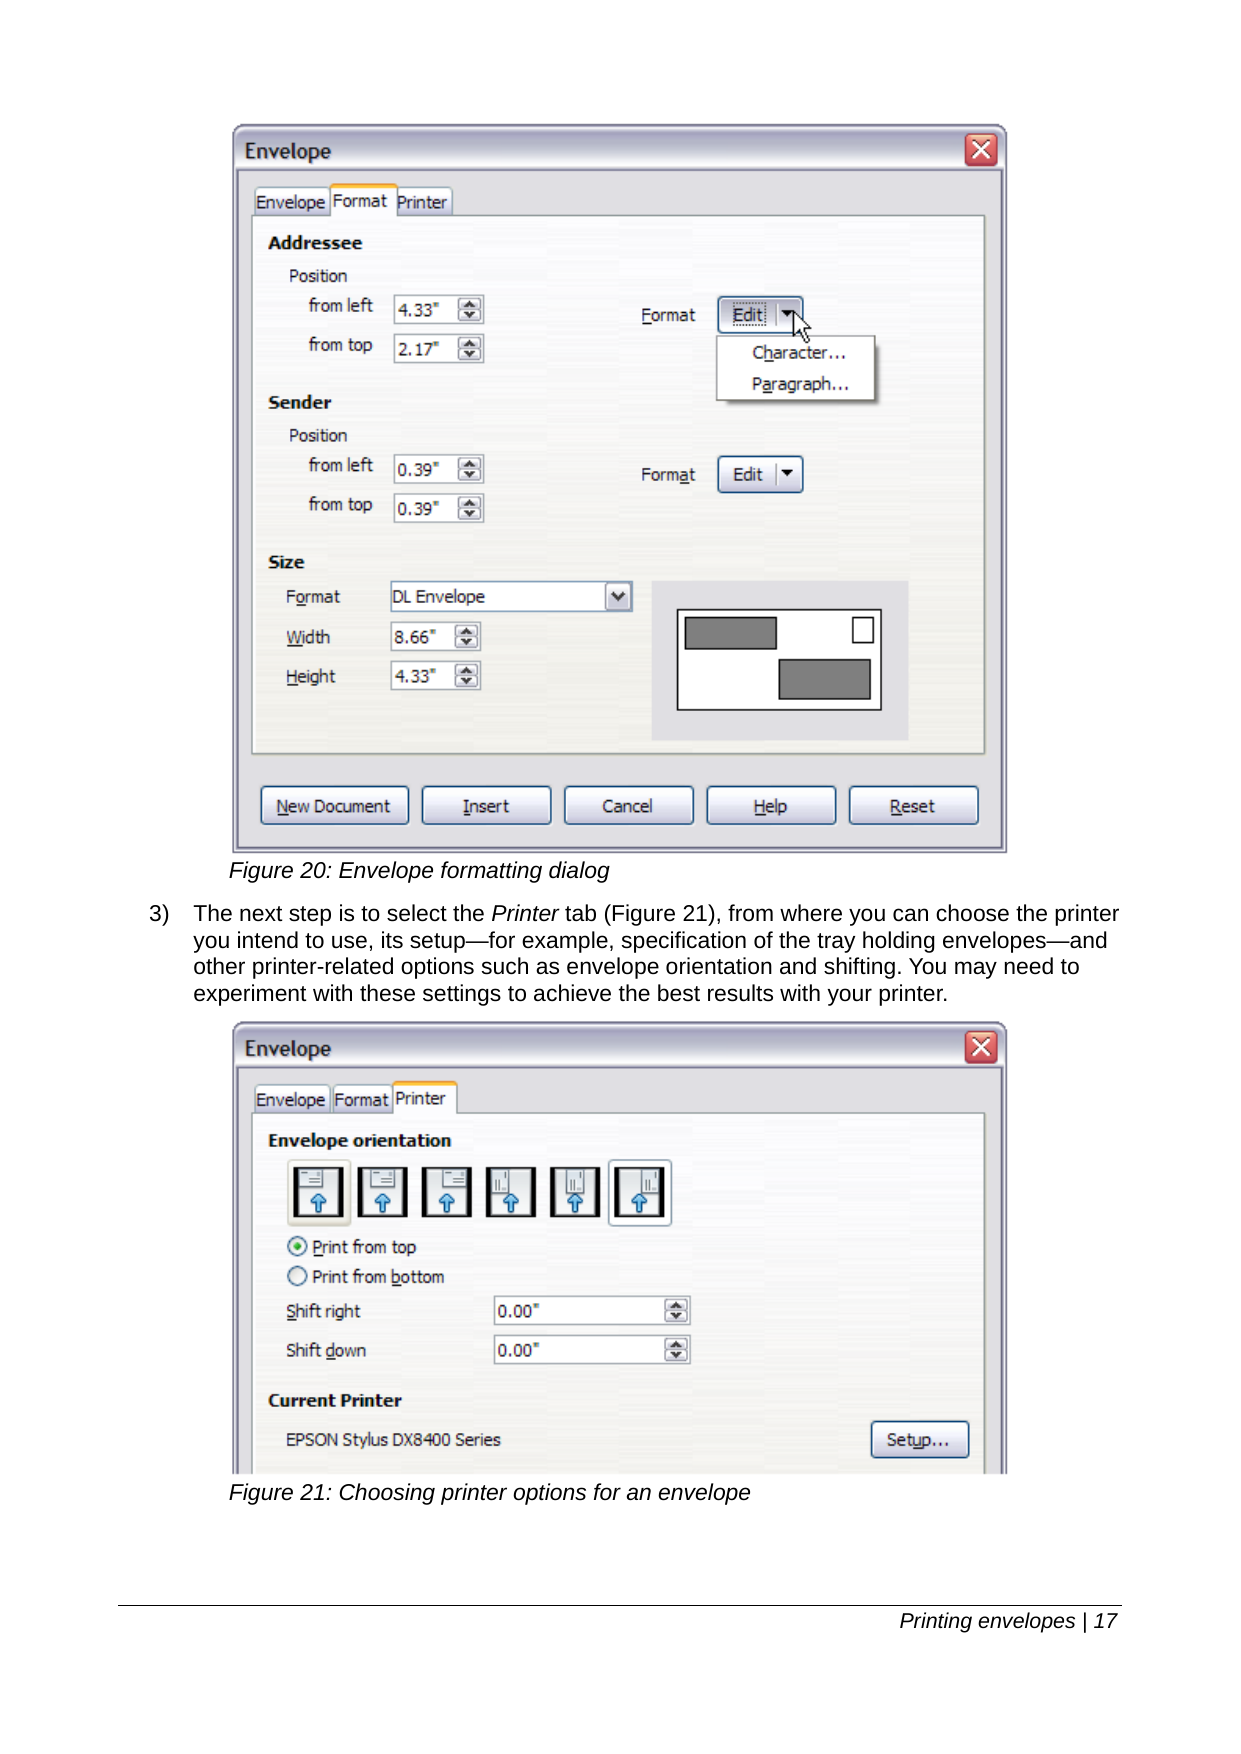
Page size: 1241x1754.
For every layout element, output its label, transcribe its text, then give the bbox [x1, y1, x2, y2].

text Figure 21: Choosing printer options for an envelope [229, 1479, 1012, 1505]
picture [228, 1017, 1012, 1479]
picture [228, 118, 1012, 858]
text Figure 20: Envelope formatting dialog [229, 858, 1012, 883]
list The next step is to select the Printer tab (Figure 21), from where you can choose the printer you intend to use, its setup—for example, specification of the tray holding envelopes—and other printer-related options such as envelope orientation and shifting. You may need to experiment with these settings to achieve the best results with your printer. [169, 900, 1122, 1006]
